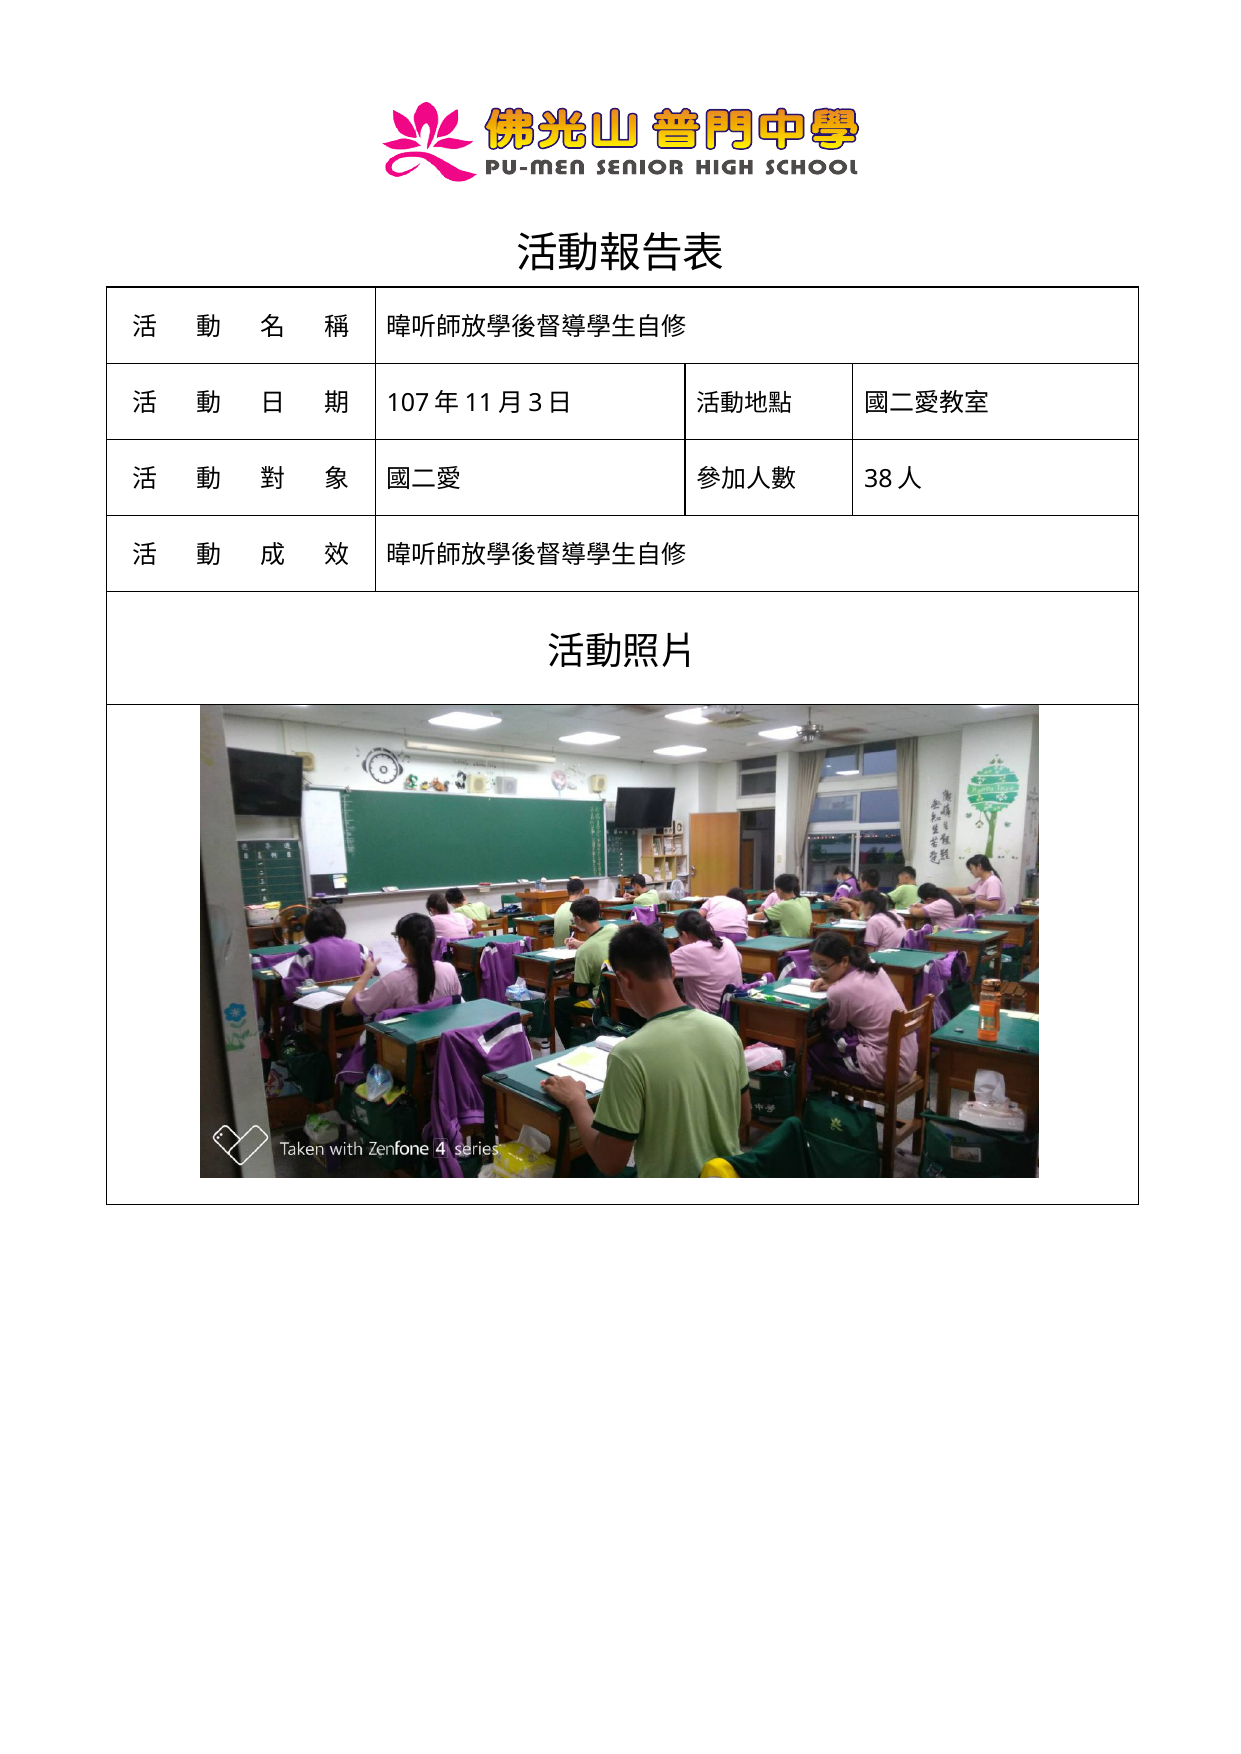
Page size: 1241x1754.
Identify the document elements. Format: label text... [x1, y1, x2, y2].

table_cell 38人 [853, 440, 1138, 514]
table_cell 活動照片 [107, 592, 1138, 704]
table_cell 暐听師放學後督導學生自修 [376, 516, 1138, 591]
text 活動報告表 [118, 211, 1122, 286]
table_cell [107, 705, 1138, 1204]
table_cell 國二愛 [376, 440, 684, 514]
table_cell 活動地點 [686, 364, 852, 438]
table_cell 活動成效 [107, 516, 375, 591]
table_cell 參加人數 [686, 440, 852, 514]
picture [200, 705, 1039, 1178]
table_cell 活動日期 [107, 364, 375, 438]
table_header 活動名稱 [107, 288, 375, 362]
table_cell 活動對象 [107, 440, 375, 514]
table_cell 107年11月3日 [376, 364, 684, 438]
table_header 暐听師放學後督導學生自修 [376, 288, 1138, 362]
picture [378, 98, 862, 185]
table_cell 國二愛教室 [853, 364, 1138, 438]
